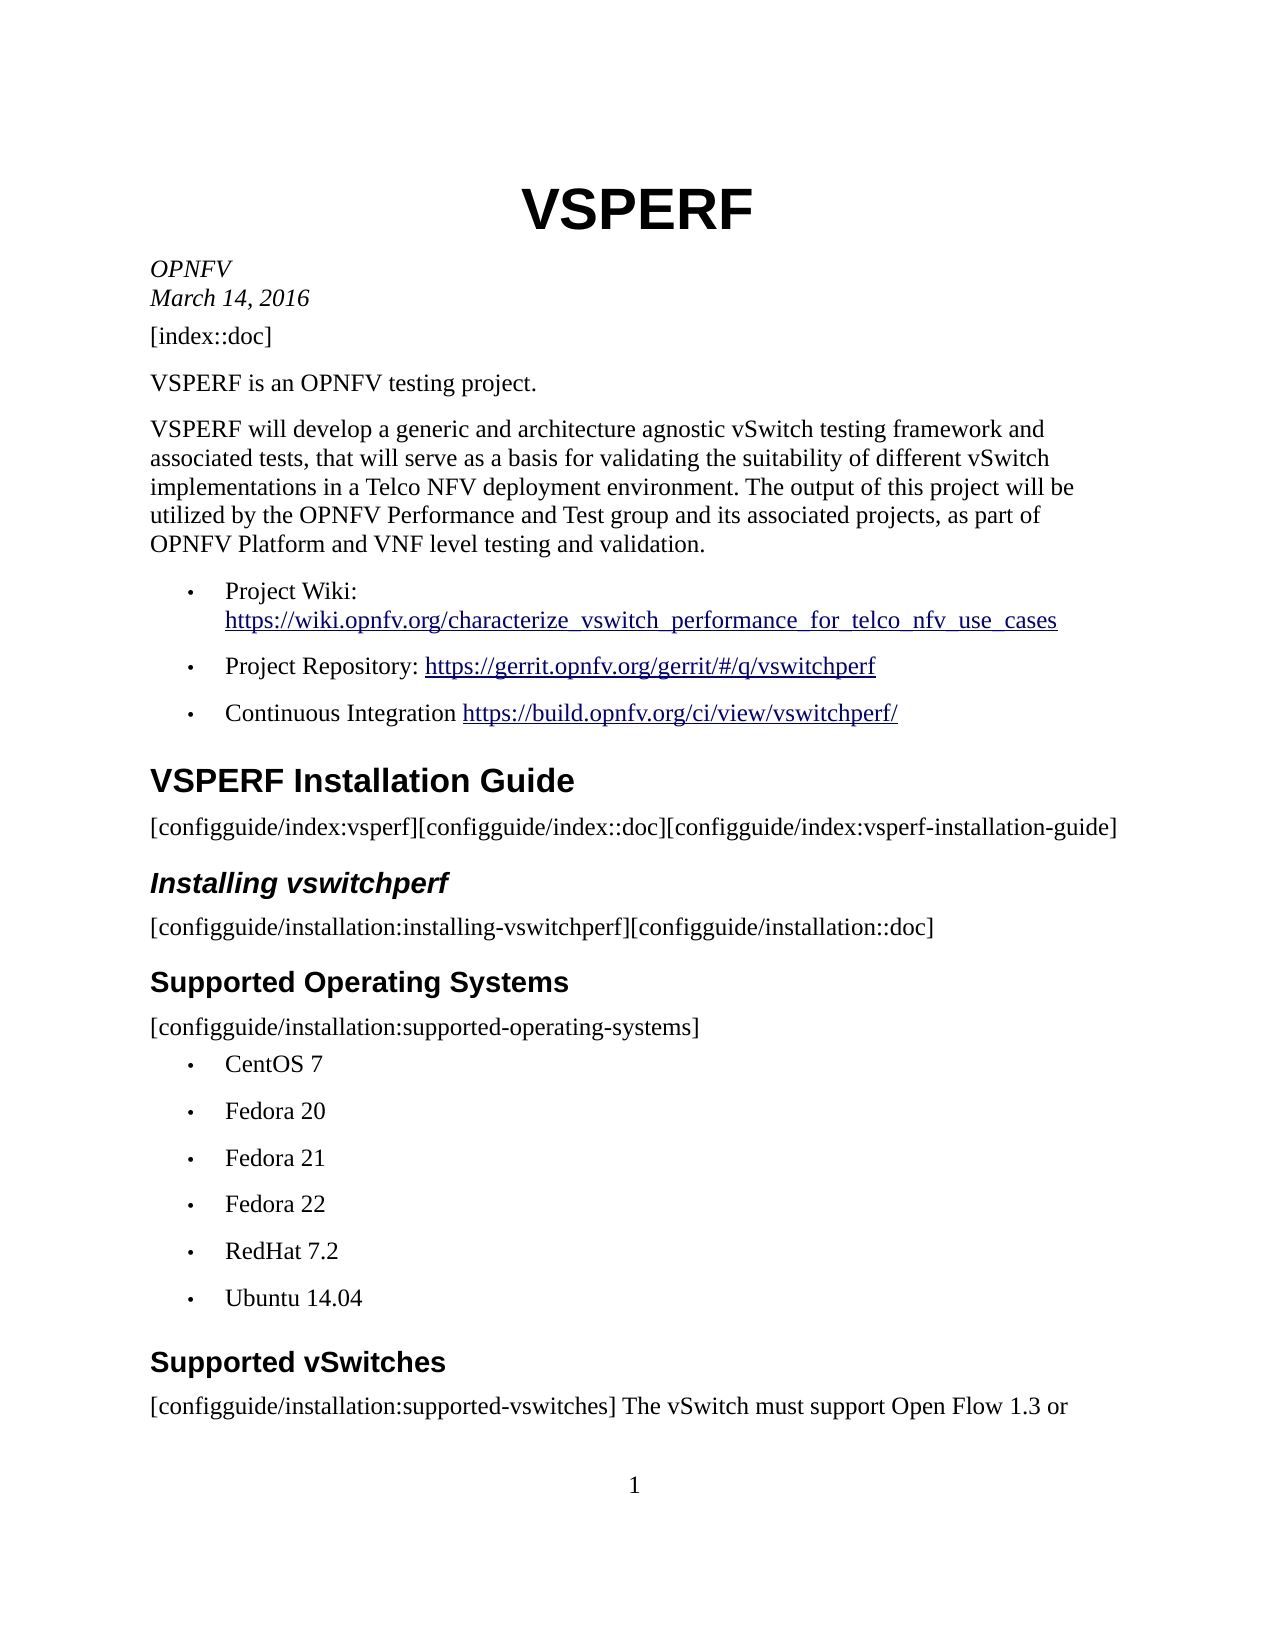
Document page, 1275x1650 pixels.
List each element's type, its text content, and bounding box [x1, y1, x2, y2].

text OPNFV [150, 254, 1125, 283]
text [configguide/index:vsperf][configguide/index::doc][configguide/index:vsperf-installation-guide] [150, 812, 1125, 841]
list Continuous Integration https://build.opnfv.org/ci/view/vswitchperf/ [187, 698, 1125, 727]
text VSPERF will develop a generic and architecture agnostic vSwitch testing framework and associated tests, that will serve as a basis for validating the suitability of different vSwitch implementations in a Telco NFV deployment environment. The output of this project will be utilized by the OPNFV Performance and Test group and its associated projects, as part of OPNFV Platform and VNF level testing and validation. [150, 414, 1125, 558]
text [configguide/installation:supported-vswitches] The vSwitch must support Open Flow 1.3 or [150, 1391, 1125, 1420]
text [index::doc] [150, 321, 1125, 350]
subtitle Installing vswitchperf [150, 866, 1125, 899]
list Fedora 20 [187, 1096, 1125, 1125]
list Ubuntu 14.04 [187, 1283, 1125, 1311]
list Project Repository: https://gerrit.opnfv.org/gerrit/#/q/vswitchperf [187, 651, 1125, 680]
subtitle Supported vSwitches [150, 1345, 1125, 1379]
subtitle VSPERF Installation Guide [150, 761, 1125, 799]
text [configguide/installation:supported-operating-systems] [150, 1012, 1125, 1040]
text VSPERF is an OPNFV testing project. [150, 368, 1125, 396]
list Fedora 22 [187, 1189, 1125, 1218]
text March 14, 2016 [150, 283, 1125, 312]
subtitle Supported Operating Systems [150, 966, 1125, 999]
list Fedora 21 [187, 1143, 1125, 1171]
text [configguide/installation:installing-vswitchperf][configguide/installation::doc] [150, 912, 1125, 941]
title VSPERF [150, 175, 1125, 242]
list RedHat 7.2 [187, 1236, 1125, 1265]
list CentOS 7 [187, 1049, 1125, 1078]
list Project Wiki: https://wiki.opnfv.org/characterize_vswitch_performance_for_telco_nfv_use_cases [187, 576, 1125, 633]
